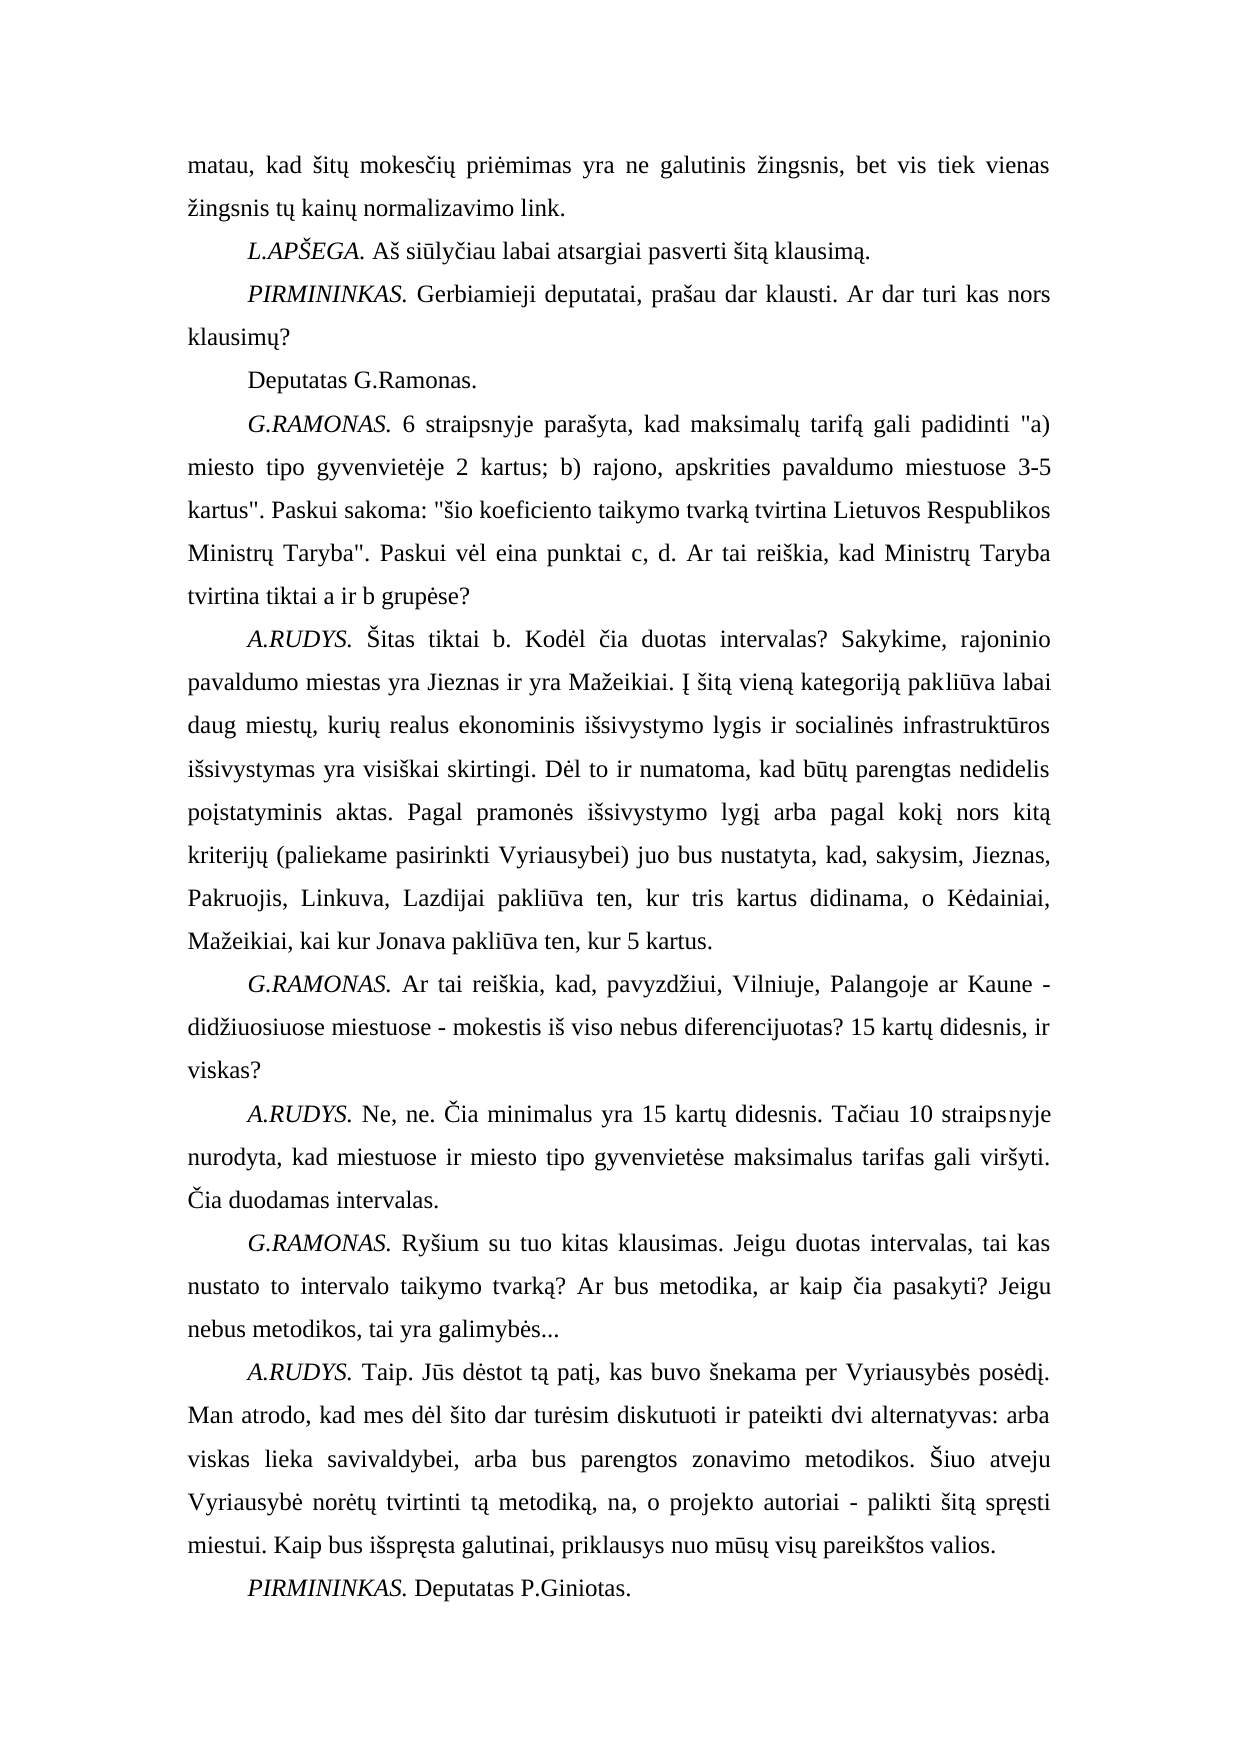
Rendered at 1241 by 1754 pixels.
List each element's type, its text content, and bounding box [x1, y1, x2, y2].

text G.RAMONAS. Ar tai reiškia, kad, pavyzdžiui, Vilniuje, Palangoje ar Kaune - didžiuosiuose miestuose - mokestis iš viso nebus diferencijuotas? 15 kartų didesnis, ir viskas? [187, 969, 1051, 1084]
text G.RAMONAS. Ryšium su tuo kitas klausimas. Jeigu duotas intervalas, tai kas nustato to intervalo taikymo tvarką? Ar bus metodika, ar kaip čia pasa­kyti? Jeigu nebus metodikos, tai yra galimybės... [187, 1228, 1051, 1343]
text matau, kad šitų mokesčių priėmimas yra ne galutinis žingsnis, bet vis tiek vienas žingsnis tų kainų normalizavimo link. [187, 150, 1051, 222]
text A.RUDYS. Ne, ne. Čia minimalus yra 15 kartų didesnis. Tačiau 10 straips­nyje nurodyta, kad miestuose ir miesto tipo gyvenvietėse maksimalus tarifas gali viršyti. Čia duodamas intervalas. [187, 1099, 1051, 1214]
text PIRMININKAS. Gerbiamieji deputatai, prašau dar klausti. Ar dar turi kas nors klausimų? [187, 279, 1051, 351]
text L.APŠEGA. Aš siūlyčiau labai atsargiai pasverti šitą klausimą. [187, 236, 1051, 265]
text Deputatas G.Ramonas. [187, 366, 1051, 394]
text A.RUDYS. Šitas tiktai b. Kodėl čia duotas intervalas? Sakykime, rajoninio pavaldumo miestas yra Jieznas ir yra Mažeikiai. Į šitą vieną kategoriją pak­liūva labai daug miestų, kurių realus ekonominis išsivystymo lygis ir socialinės infrastruktūros išsivystymas yra visiškai skirtingi. Dėl to ir numatoma, kad būtų parengtas nedidelis poįstatyminis aktas. Pagal pramonės išsivysty­mo lygį arba pagal kokį nors kitą kriterijų (paliekame pasirinkti Vyriausy­bei) juo bus nustatyta, kad, sakysim, Jieznas, Pakruojis, Linkuva, Lazdijai pakliūva ten, kur tris kartus didinama, o Kėdainiai, Mažeikiai, kai kur Jona­va pakliūva ten, kur 5 kartus. [187, 624, 1051, 955]
text G.RAMONAS. 6 straipsnyje parašyta, kad maksimalų tarifą gali padidinti "a) miesto tipo gyvenvietėje 2 kartus; b) rajono, apskrities pavaldumo mies­tuose 3-5 kartus". Paskui sakoma: "šio koeficiento taikymo tvarką tvirtina Lietuvos Respublikos Ministrų Taryba". Paskui vėl eina punktai c, d. Ar tai reiškia, kad Ministrų Taryba tvirtina tiktai a ir b grupėse? [187, 409, 1051, 610]
text PIRMININKAS. Deputatas P.Giniotas. [187, 1573, 1051, 1602]
text A.RUDYS. Taip. Jūs dėstot tą patį, kas buvo šnekama per Vyriausybės posėdį. Man atrodo, kad mes dėl šito dar turėsim diskutuoti ir pateikti dvi alternatyvas: arba viskas lieka savivaldybei, arba bus parengtos zonavimo metodikos. Šiuo atveju Vyriausybė norėtų tvirtinti tą metodiką, na, o projek­to autoriai - palikti šitą spręsti miestui. Kaip bus išspręsta galutinai, prik­lausys nuo mūsų visų pareikštos valios. [187, 1357, 1051, 1559]
